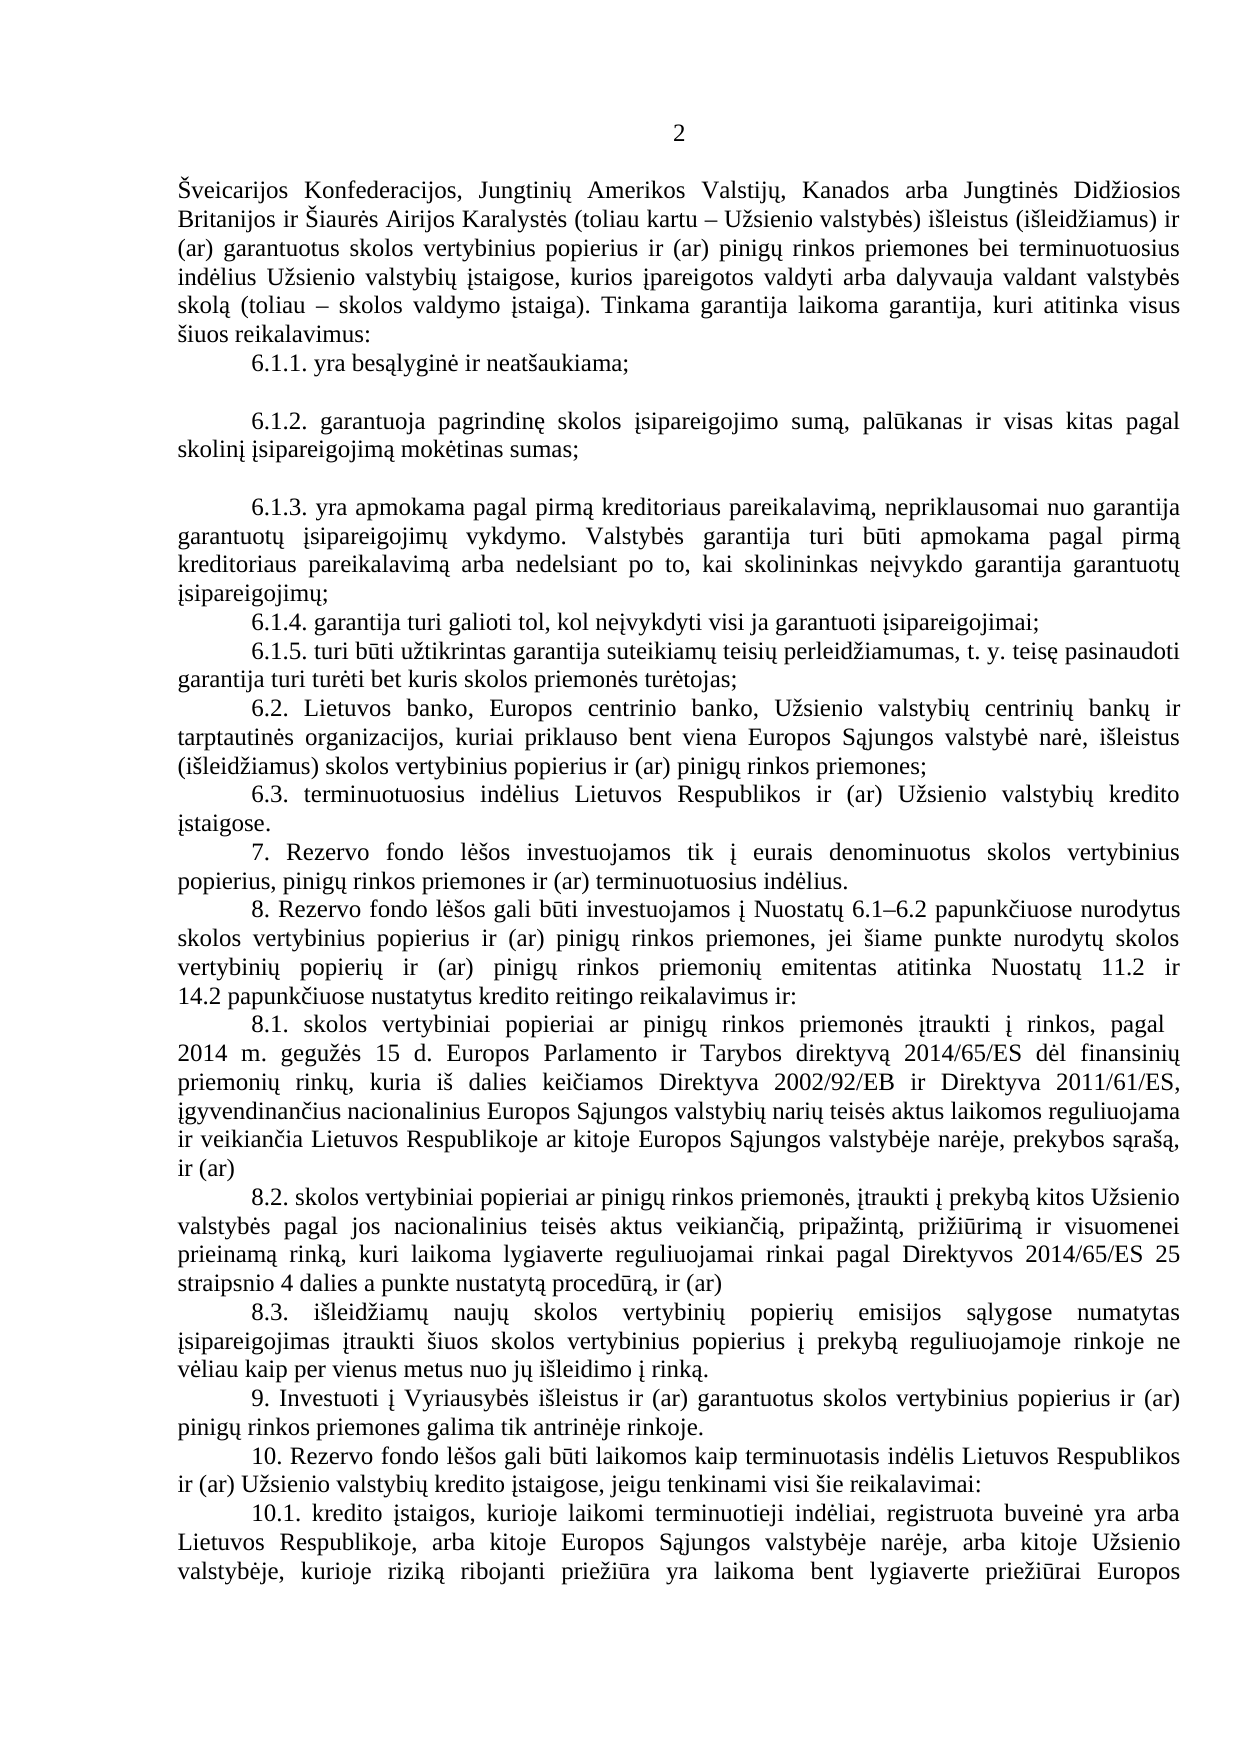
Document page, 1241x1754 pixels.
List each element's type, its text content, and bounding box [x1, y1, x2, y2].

text 6.1.4. garantija turi galioti tol, kol neįvykdyti visi ja garantuoti įsipareigojimai; [177, 607, 1181, 636]
text 8.1. skolos vertybiniai popieriai ar pinigų rinkos priemonės įtraukti į rinkos, pagal 2014 m. gegužės 15 d. Europos Parlamento ir Tarybos direktyvą 2014/65/ES dėl finansinių priemonių rinkų, kuria iš dalies keičiamos Direktyva 2002/92/EB ir Direktyva 2011/61/ES, įgyvendinančius nacionalinius Europos Sąjungos valstybių narių teisės aktus laikomos reguliuojama ir veikiančia Lietuvos Respublikoje ar kitoje Europos Sąjungos valstybėje narėje, prekybos sąrašą, ir (ar) [177, 1009, 1181, 1182]
text 7. Rezervo fondo lėšos investuojamos tik į eurais denominuotus skolos vertybinius popierius, pinigų rinkos priemones ir (ar) terminuotuosius indėlius. [177, 837, 1181, 894]
text 6.3. terminuotuosius indėlius Lietuvos Respublikos ir (ar) Užsienio valstybių kredito įstaigose. [177, 779, 1181, 837]
text 10.1. kredito įstaigos, kurioje laikomi terminuotieji indėliai, registruota buveinė yra arba Lietuvos Respublikoje, arba kitoje Europos Sąjungos valstybėje narėje, arba kitoje Užsienio valstybėje, kurioje riziką ribojanti priežiūra yra laikoma bent lygiaverte priežiūrai Europos [177, 1498, 1181, 1584]
text 8.3. išleidžiamų naujų skolos vertybinių popierių emisijos sąlygose numatytas įsipareigojimas įtraukti šiuos skolos vertybinius popierius į prekybą reguliuojamoje rinkoje ne vėliau kaip per vienus metus nuo jų išleidimo į rinką. [177, 1297, 1181, 1383]
text 6.1.1. yra besąlyginė ir neatšaukiama; [177, 348, 1181, 377]
text 6.2. Lietuvos banko, Europos centrinio banko, Užsienio valstybių centrinių bankų ir tarptautinės organizacijos, kuriai priklauso bent viena Europos Sąjungos valstybė narė, išleistus (išleidžiamus) skolos vertybinius popierius ir (ar) pinigų rinkos priemones; [177, 693, 1181, 779]
text 10. Rezervo fondo lėšos gali būti laikomos kaip terminuotasis indėlis Lietuvos Respublikos ir (ar) Užsienio valstybių kredito įstaigose, jeigu tenkinami visi šie reikalavimai: [177, 1441, 1181, 1498]
text 9. Investuoti į Vyriausybės išleistus ir (ar) garantuotus skolos vertybinius popierius ir (ar) pinigų rinkos priemones galima tik antrinėje rinkoje. [177, 1383, 1181, 1441]
text 6.1.3. yra apmokama pagal pirmą kreditoriaus pareikalavimą, nepriklausomai nuo garantija garantuotų įsipareigojimų vykdymo. Valstybės garantija turi būti apmokama pagal pirmą kreditoriaus pareikalavimą arba nedelsiant po to, kai skolininkas neįvykdo garantija garantuotų įsipareigojimų; [177, 492, 1181, 607]
text 6.1.2. garantuoja pagrindinę skolos įsipareigojimo sumą, palūkanas ir visas kitas pagal skolinį įsipareigojimą mokėtinas sumas; [177, 406, 1181, 463]
text 8.2. skolos vertybiniai popieriai ar pinigų rinkos priemonės, įtraukti į prekybą kitos Užsienio valstybės pagal jos nacionalinius teisės aktus veikiančią, pripažintą, prižiūrimą ir visuomenei prieinamą rinką, kuri laikoma lygiaverte reguliuojamai rinkai pagal Direktyvos 2014/65/ES 25 straipsnio 4 dalies a punkte nustatytą procedūrą, ir (ar) [177, 1182, 1181, 1297]
text 8. Rezervo fondo lėšos gali būti investuojamos į Nuostatų 6.1–6.2 papunkčiuose nurodytus skolos vertybinius popierius ir (ar) pinigų rinkos priemones, jei šiame punkte nurodytų skolos vertybinių popierių ir (ar) pinigų rinkos priemonių emitentas atitinka Nuostatų 11.2 ir 14.2 papunkčiuose nustatytus kredito reitingo reikalavimus ir: [177, 894, 1181, 1009]
text Šveicarijos Konfederacijos, Jungtinių Amerikos Valstijų, Kanados arba Jungtinės Didžiosios Britanijos ir Šiaurės Airijos Karalystės (toliau kartu – Užsienio valstybės) išleistus (išleidžiamus) ir (ar) garantuotus skolos vertybinius popierius ir (ar) pinigų rinkos priemones bei terminuotuosius indėlius Užsienio valstybių įstaigose, kurios įpareigotos valdyti arba dalyvauja valdant valstybės skolą (toliau – skolos valdymo įstaiga). Tinkama garantija laikoma garantija, kuri atitinka visus šiuos reikalavimus: [177, 176, 1181, 348]
text 6.1.5. turi būti užtikrintas garantija suteikiamų teisių perleidžiamumas, t. y. teisę pasinaudoti garantija turi turėti bet kuris skolos priemonės turėtojas; [177, 636, 1181, 693]
